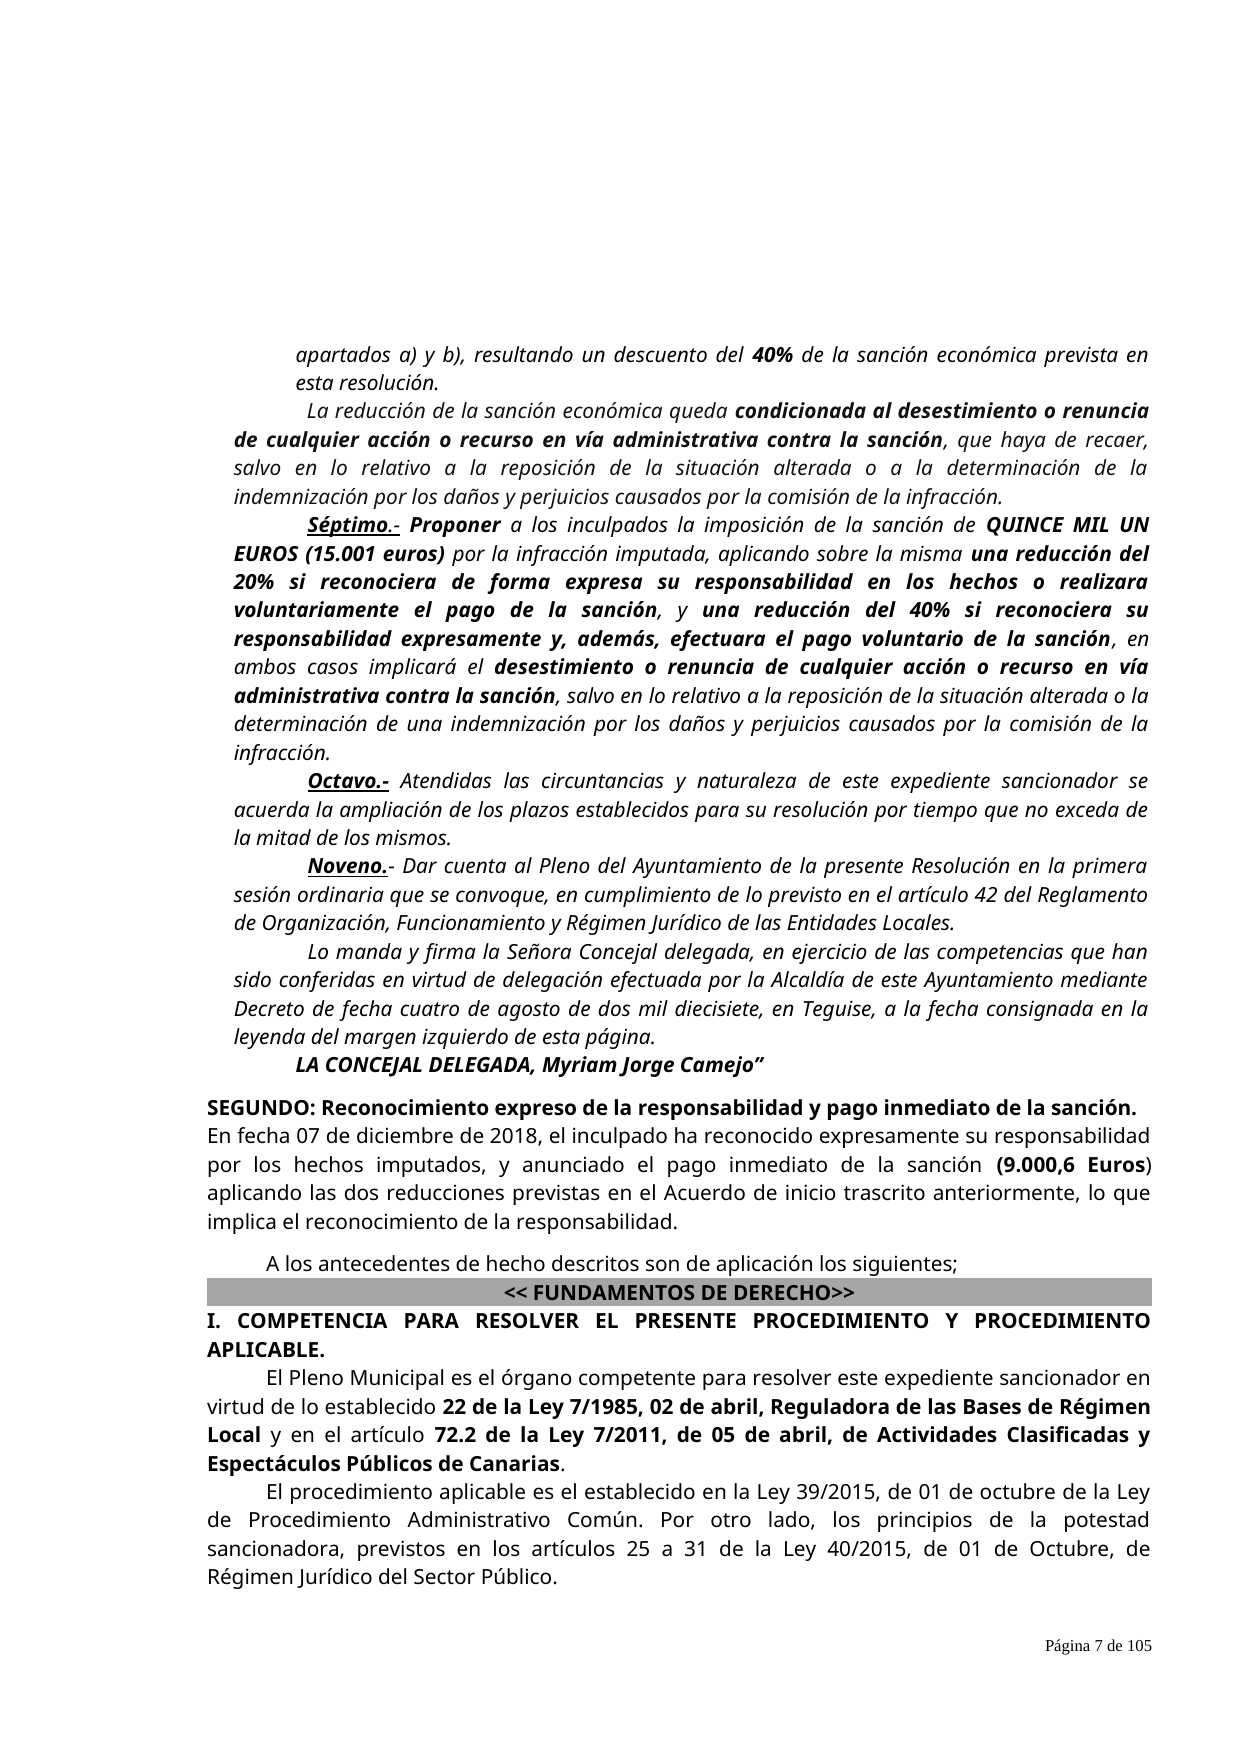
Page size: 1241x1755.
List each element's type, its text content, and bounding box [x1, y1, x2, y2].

text Noveno.- Dar cuenta al Pleno del Ayuntamiento de la presente Resolución en la primera sesión ordinaria que se convoque, en cumplimiento de lo previsto en el artículo 42 del Reglamento de Organización, Funcionamiento y Régimen Jurídico de las Entidades Locales. [233, 852, 1152, 937]
text Séptimo.- Proponer a los inculpados la imposición de la sanción de QUINCE MIL UN EUROS (15.001 euros) por la infracción imputada, aplicando sobre la misma una reducción del 20% si reconociera de forma expresa su responsabilidad en los hechos o realizara voluntariamente el pago de la sanción, y una reducción del 40% si reconociera su responsabilidad expresamente y, además, efectuara el pago voluntario de la sanción, en ambos casos implicará el desestimiento o renuncia de cualquier acción o recurso en vía administrativa contra la sanción, salvo en lo relativo a la reposición de la situación alterada o la determinación de una indemnización por los daños y perjuicios causados por la comisión de la infracción. [233, 510, 1152, 766]
text El Pleno Municipal es el órgano competente para resolver este expediente sancionador en virtud de lo establecido 22 de la Ley 7/1985, 02 de abril, Reguladora de las Bases de Régimen Local y en el artículo 72.2 de la Ley 7/2011, de 05 de abril, de Actividades Clasificadas y Espectáculos Públicos de Canarias. [207, 1363, 1152, 1477]
list apartados a) y b), resultando un descuento del 40% de la sanción económica prevista en esta resolución. [295, 340, 1152, 397]
text << FUNDAMENTOS DE DERECHO>> [207, 1278, 1152, 1306]
text El procedimiento aplicable es el establecido en la Ley 39/2015, de 01 de octubre de la Ley de Procedimiento Administrativo Común. Por otro lado, los principios de la potestad sancionadora, previstos en los artículos 25 a 31 de la Ley 40/2015, de 01 de Octubre, de Régimen Jurídico del Sector Público. [207, 1477, 1152, 1591]
text En fecha 07 de diciembre de 2018, el inculpado ha reconocido expresamente su responsabilidad por los hechos imputados, y anunciado el pago inmediato de la sanción (9.000,6 Euros) aplicando las dos reducciones previstas en el Acuerdo de inicio trascrito anteriormente, lo que implica el reconocimiento de la responsabilidad. [207, 1122, 1152, 1235]
text A los antecedentes de hecho descritos son de aplicación los siguientes; [207, 1249, 1152, 1278]
text SEGUNDO: Reconocimiento expreso de la responsabilidad y pago inmediato de la sanción. [207, 1093, 1152, 1122]
text Lo manda y firma la Señora Concejal delegada, en ejercicio de las competencias que han sido conferidas en virtud de delegación efectuada por la Alcaldía de este Ayuntamiento mediante Decreto de fecha cuatro de agosto de dos mil diecisiete, en Teguise, a la fecha consignada en la leyenda del margen izquierdo de esta página. [233, 937, 1152, 1051]
text La reducción de la sanción económica queda condicionada al desestimiento o renuncia de cualquier acción o recurso en vía administrativa contra la sanción, que haya de recaer, salvo en lo relativo a la reposición de la situación alterada o a la determinación de la indemnización por los daños y perjuicios causados por la comisión de la infracción. [233, 397, 1152, 510]
text I. COMPETENCIA PARA RESOLVER EL PRESENTE PROCEDIMIENTO Y PROCEDIMIENTO APLICABLE. [207, 1306, 1152, 1363]
text Octavo.- Atendidas las circuntancias y naturaleza de este expediente sancionador se acuerda la ampliación de los plazos establecidos para su resolución por tiempo que no exceda de la mitad de los mismos. [233, 766, 1152, 852]
text LA CONCEJAL DELEGADA, Myriam Jorge Camejo” [233, 1051, 1152, 1079]
